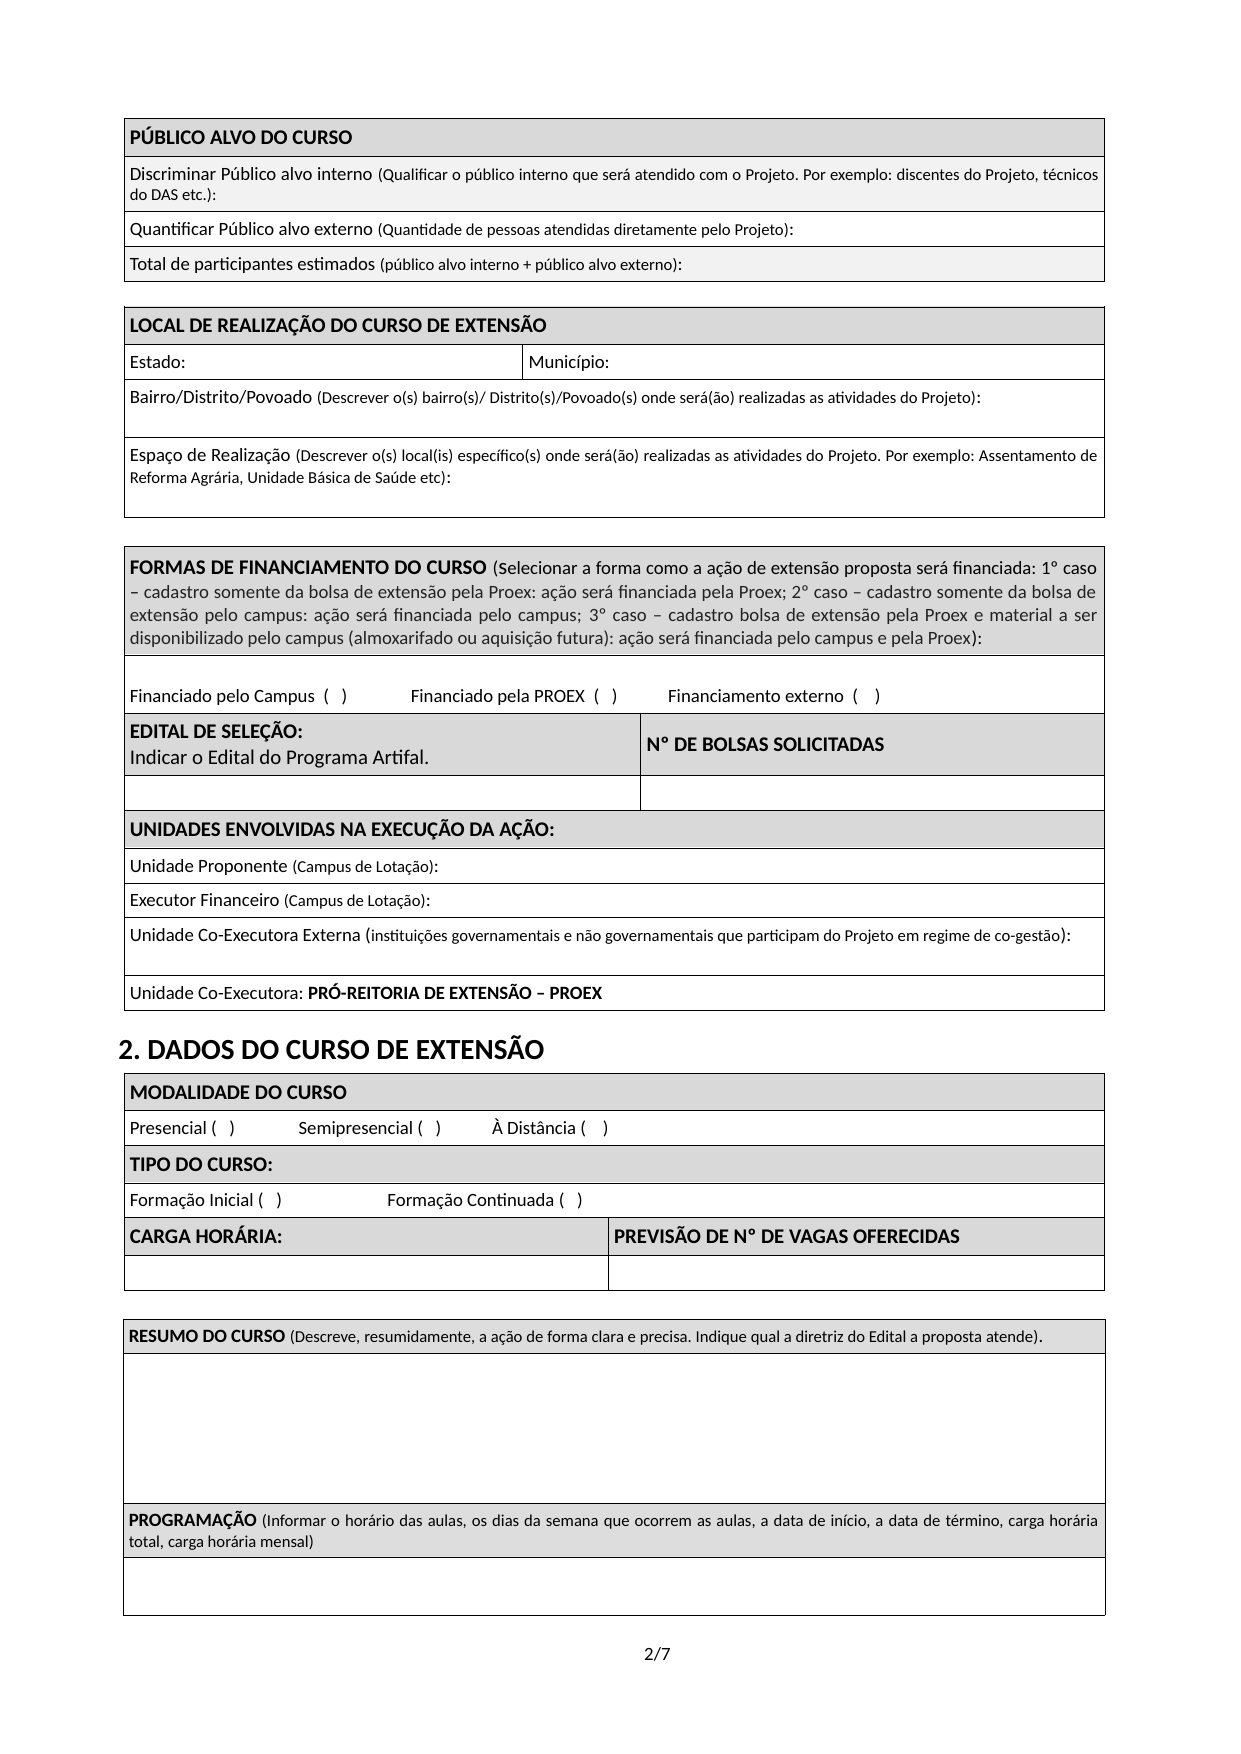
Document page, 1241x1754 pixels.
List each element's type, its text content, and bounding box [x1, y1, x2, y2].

table_cell Unidade Co-Executora: PRÓ-REITORIA DE EXTENSÃO – PROEX [125, 976, 1104, 1010]
table_header PÚBLICO ALVO DO CURSO [125, 119, 1104, 156]
table_cell Unidade Proponente (Campus de Lotação): [125, 849, 1104, 882]
table_cell [125, 1256, 608, 1289]
table_cell Espaço de Realização (Descrever o(s) local(is) específico(s) onde será(ão) realizadas as atividades do Projeto. Por exemplo: Assentamento de Reforma Agrária, Unidade Básica de Saúde etc): [125, 438, 1104, 517]
table_cell PROGRAMAÇÃO (Informar o horário das aulas, os dias da semana que ocorrem as aulas, a data de início, a data de término, carga horária total, carga horária mensal) [124, 1504, 1105, 1557]
table_cell Estado: [125, 345, 522, 379]
table_cell Formação Inicial ( ) Formação Continuada ( ) [125, 1184, 1104, 1217]
table_cell [641, 776, 1104, 810]
table_cell [124, 1354, 1105, 1502]
table_cell Quantificar Público alvo externo (Quantidade de pessoas atendidas diretamente pelo Projeto): [125, 212, 1104, 246]
table_header MODALIDADE DO CURSO [125, 1074, 1104, 1110]
table_cell Município: [523, 345, 1104, 379]
table_header RESUMO DO CURSO (Descreve, resumidamente, a ação de forma clara e precisa. Indique qual a diretriz do Edital a proposta atende). [124, 1320, 1105, 1353]
table_cell CARGA HORÁRIA: [125, 1218, 608, 1255]
table_cell Bairro/Distrito/Povoado (Descrever o(s) bairro(s)/ Distrito(s)/Povoado(s) onde será(ão) realizadas as atividades do Projeto): [125, 380, 1104, 437]
table_header LOCAL DE REALIZAÇÃO DO CURSO DE EXTENSÃO [125, 308, 1104, 344]
table_cell Presencial ( ) Semipresencial ( ) À Distância ( ) [125, 1111, 1104, 1145]
table_cell Total de participantes estimados (público alvo interno + público alvo externo): [125, 247, 1104, 281]
table_cell Financiado pelo Campus ( ) Financiado pela PROEX ( ) Financiamento externo ( ) [125, 656, 1104, 712]
table_cell Executor Financeiro (Campus de Lotação): [125, 884, 1104, 917]
table_cell UNIDADES ENVOLVIDAS NA EXECUÇÃO DA AÇÃO: [125, 811, 1104, 847]
table_cell Nº DE BOLSAS SOLICITADAS [641, 714, 1104, 775]
table_cell TIPO DO CURSO: [125, 1146, 1104, 1182]
table_cell PREVISÃO DE Nº DE VAGAS OFERECIDAS [609, 1218, 1104, 1255]
table_header FORMAS DE FINANCIAMENTO DO CURSO (selecionar a forma como a ação de extensão proposta será financiada: 1º caso – cadastro somente da bolsa de extensão pela Proex: ação será financiada pela Proex; 2º caso – cadastro somente da bolsa de extensão pelo campus: ação será financiada pelo campus; 3º caso – cadastro bolsa de extensão pela Proex e material a ser disponibilizado pelo campus (almoxarifado ou aquisição futura): ação será financiada pelo campus e pela Proex): [125, 547, 1104, 654]
table_cell Unidade Co-Executora Externa (instituições governamentais e não governamentais que participam do Projeto em regime de co-gestão): [125, 918, 1104, 975]
table_cell Discriminar Público alvo interno (Qualificar o público interno que será atendido com o Projeto. Por exemplo: discentes do Projeto, técnicos do DAS etc.): [125, 157, 1104, 211]
table_cell [609, 1256, 1104, 1289]
table_cell EDITAL DE SELEÇÃO: Indicar o Edital do Programa Artifal. [125, 714, 640, 775]
table_cell [125, 776, 640, 810]
subtitle 2. DADOS DO CURSO DE EXTENSÃO [118, 1031, 1122, 1067]
table_cell [124, 1558, 1105, 1614]
